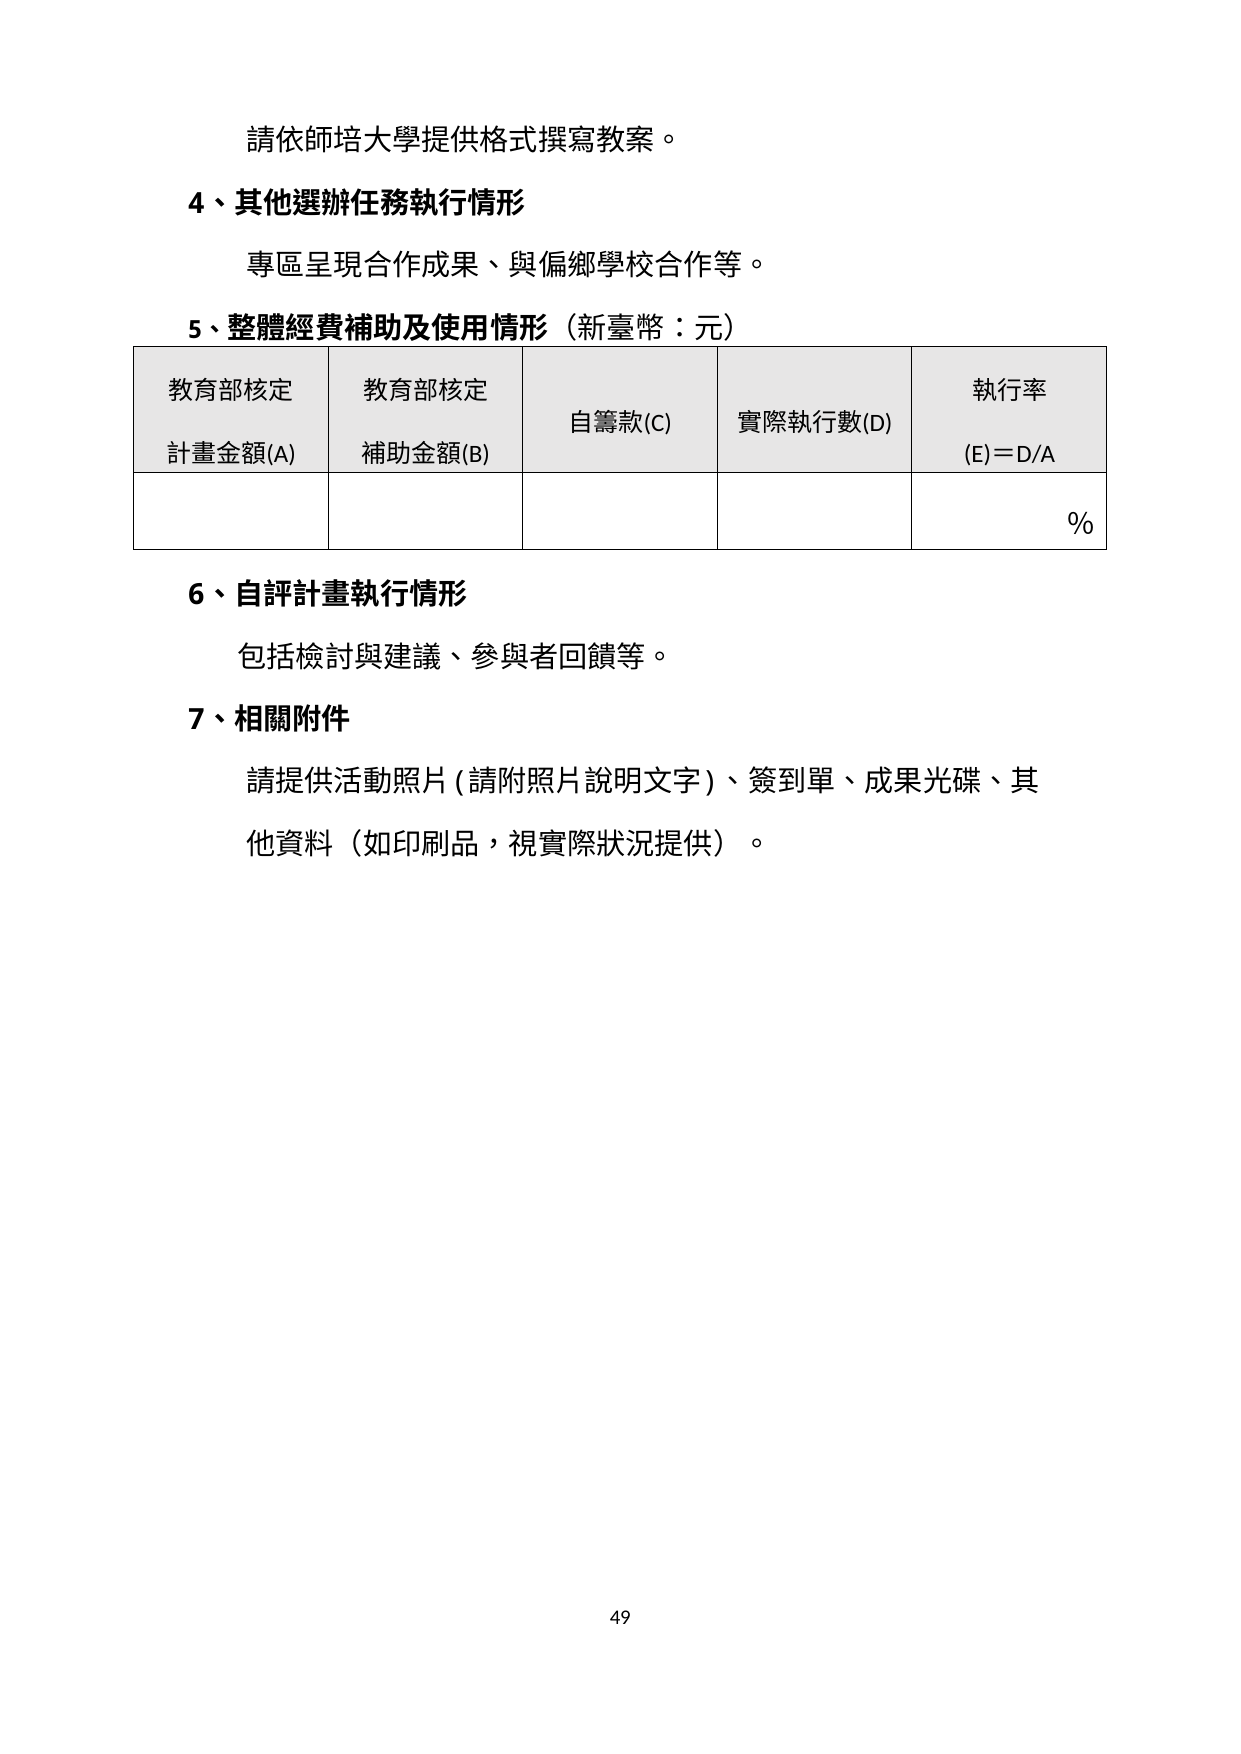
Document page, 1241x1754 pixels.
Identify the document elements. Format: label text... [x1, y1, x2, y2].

list 其他選辦任務執行情形 [187, 159, 1053, 221]
table_cell [134, 473, 328, 549]
text 包括檢討與建議、參與者回饋等。 [237, 613, 1053, 675]
table_header 教育部核定 計畫金額(A) [134, 347, 328, 472]
table_cell [329, 473, 522, 549]
table_cell ％ [912, 473, 1106, 549]
table_cell [523, 473, 717, 549]
table_header 執行率 (E)＝D/A [912, 347, 1106, 472]
text 請依師培大學提供格式撰寫教案。 [246, 96, 1053, 159]
text 專區呈現合作成果、與偏鄉學校合作等。 [246, 221, 1053, 284]
table_cell [718, 473, 911, 549]
table_header 自籌款(C) [523, 347, 717, 472]
table_header 實際執行數(D) [718, 347, 911, 472]
text 請提供活動照片(請附照片說明文字)、簽到單、成果光碟、其他資料（如印刷品，視實際狀況提供）。 [246, 738, 1053, 863]
table_header 教育部核定 補助金額(B) [329, 347, 522, 472]
list 自評計畫執行情形 [187, 550, 1053, 613]
list 整體經費補助及使用情形（新臺幣：元） [187, 284, 1053, 346]
list 相關附件 [187, 675, 1053, 738]
